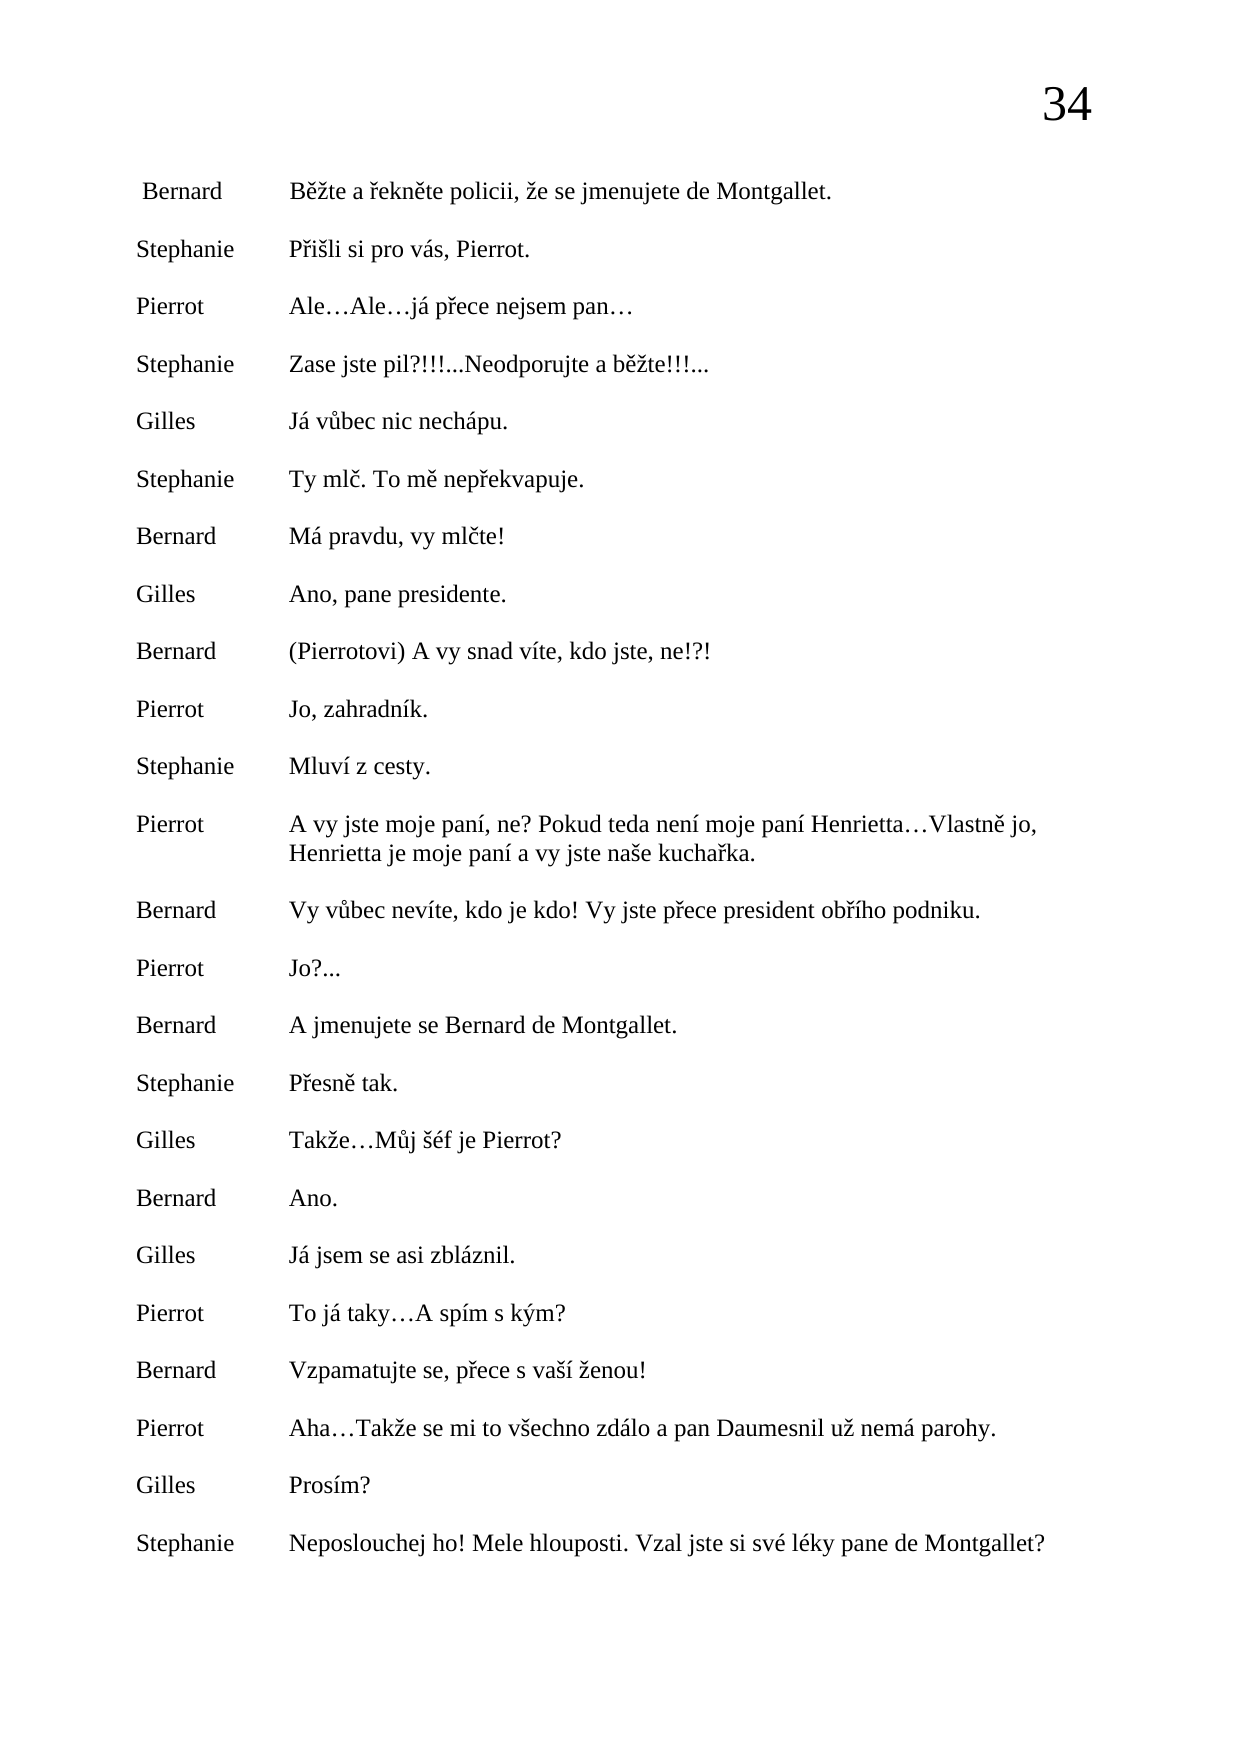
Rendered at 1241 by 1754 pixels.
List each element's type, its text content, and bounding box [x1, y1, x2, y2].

text Gilles Ano, pane presidente. [136, 579, 1092, 608]
text Gilles Prosím? [136, 1470, 1092, 1499]
text Stephanie Mluví z cesty. [136, 751, 1092, 780]
text Pierrot Jo, zahradník. [136, 694, 1092, 723]
text Bernard Běžte a řekněte policii, že se jmenujete de Montgallet. [142, 176, 1092, 205]
text Bernard (Pierrotovi) A vy snad víte, kdo jste, ne!?! [136, 636, 1092, 665]
text Bernard Má pravdu, vy mlčte! [136, 521, 1092, 550]
text Bernard Vzpamatujte se, přece s vaší ženou! [136, 1355, 1092, 1384]
text Stephanie Ty mlč. To mě nepřekvapuje. [136, 464, 1092, 493]
text Bernard Ano. [136, 1183, 1092, 1211]
text Gilles Takže…Můj šéf je Pierrot? [136, 1125, 1092, 1154]
text Stephanie Přesně tak. [136, 1068, 1092, 1096]
text Gilles Já vůbec nic nechápu. [136, 406, 1092, 435]
text Stephanie Přišli si pro vás, Pierrot. [136, 234, 1092, 263]
text Pierrot A vy jste moje paní, ne? Pokud teda není moje paní Henrietta…Vlastně jo, Henrietta je moje paní a vy jste naše kuchařka. [136, 809, 1092, 866]
text Bernard Vy vůbec nevíte, kdo je kdo! Vy jste přece president obřího podniku. [136, 895, 1092, 924]
text Stephanie Neposlouchej ho! Mele hlouposti. Vzal jste si své léky pane de Montgallet? [136, 1528, 1092, 1556]
text Stephanie Zase jste pil?!!!...Neodporujte a běžte!!!... [136, 349, 1092, 378]
text Pierrot To já taky…A spím s kým? [136, 1298, 1092, 1326]
text Pierrot Aha…Takže se mi to všechno zdálo a pan Daumesnil už nemá parohy. [136, 1413, 1092, 1441]
text Bernard A jmenujete se Bernard de Montgallet. [136, 1010, 1092, 1039]
text Pierrot Ale…Ale…já přece nejsem pan… [136, 291, 1092, 320]
text Pierrot Jo?... [136, 953, 1092, 981]
text Gilles Já jsem se asi zbláznil. [136, 1240, 1092, 1269]
